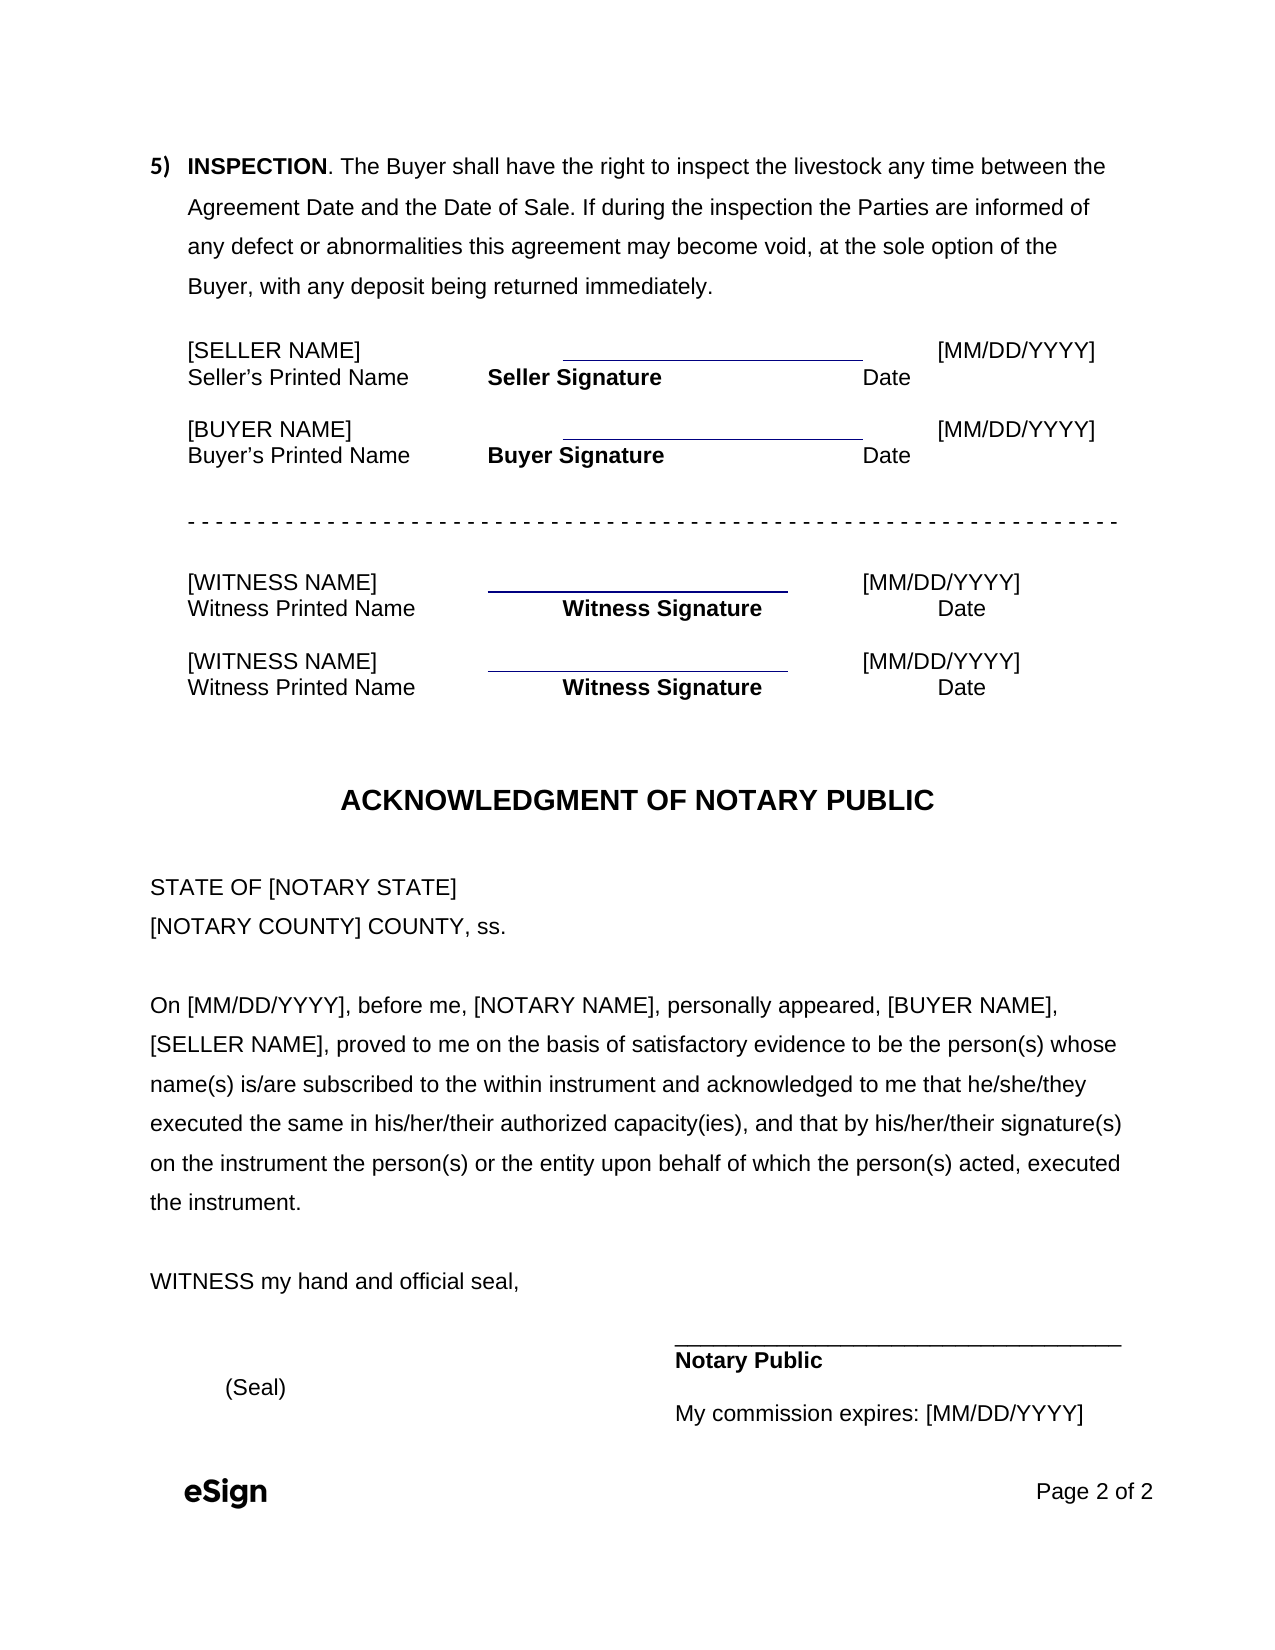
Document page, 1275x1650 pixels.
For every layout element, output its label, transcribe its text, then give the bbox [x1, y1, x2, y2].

text Seller’s Printed Name Seller Signature Date [187, 363, 1125, 390]
text [BUYER NAME] [MM/DD/YYYY] [187, 416, 1125, 442]
text WITNESS my hand and official seal, [150, 1268, 1125, 1295]
text On [MM/DD/YYYY], before me, [NOTARY NAME], personally appeared, [BUYER NAME], [SELLER NAME], proved to me on the basis of satisfactory evidence to be the person(s) whose name(s) is/are subscribed to the within instrument and acknowledged to me that he/she/they executed the same in his/her/their authorized capacity(ies), and that by his/her/their signature(s) on the instrument the person(s) or the entity upon behalf of which the person(s) acted, executed the instrument. [150, 992, 1125, 1216]
text [SELLER NAME] [MM/DD/YYYY] [187, 337, 1125, 363]
text [WITNESS NAME] [MM/DD/YYYY] [187, 648, 1125, 674]
text Witness Printed Name Witness Signature Date [187, 674, 1125, 701]
text Witness Printed Name Witness Signature Date [187, 595, 1125, 621]
text [WITNESS NAME] [MM/DD/YYYY] [187, 569, 1125, 595]
list INSPECTION. The Buyer shall have the right to inspect the livestock any time between the Agreement Date and the Date of Sale. If during the inspection the Parties are informed of any defect or abnormalities this agreement may become void, at the sole option of the Buyer, with any deposit being returned immediately. [150, 150, 1125, 299]
text - - - - - - - - - - - - - - - - - - - - - - - - - - - - - - - - - - - - - - - - - - - - - - - - - - - - - - - - - - - - - - - - - - - [187, 508, 1125, 535]
text Buyer’s Printed Name Buyer Signature Date [187, 442, 1125, 469]
text ___________________________________ Notary Public [600, 1321, 1125, 1374]
text [NOTARY COUNTY] COUNTY, ss. [150, 913, 1125, 939]
text ACKNOWLEDGMENT OF NOTARY PUBLIC [150, 783, 1125, 817]
text (Seal) My commission expires: [MM/DD/YYYY] [225, 1374, 1125, 1426]
text STATE OF [NOTARY STATE] [150, 874, 1125, 900]
